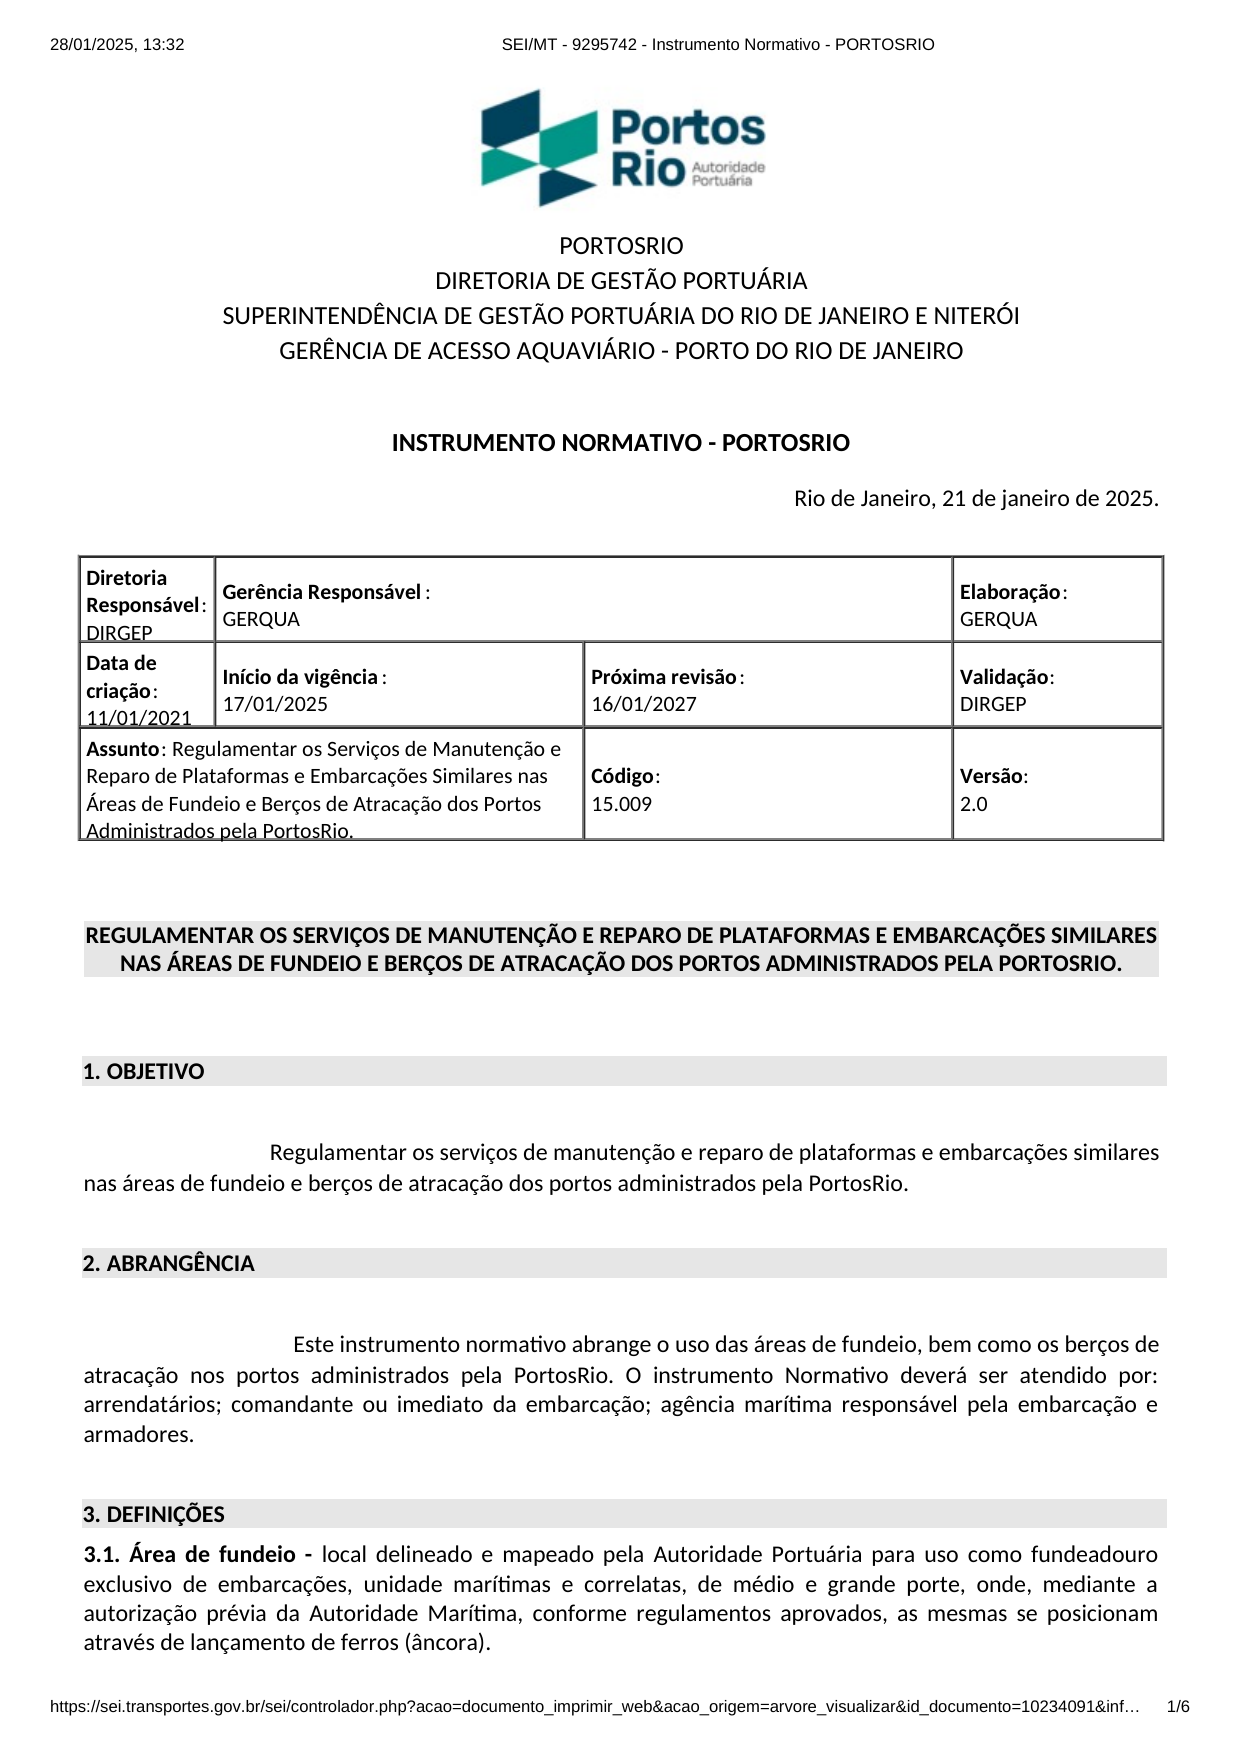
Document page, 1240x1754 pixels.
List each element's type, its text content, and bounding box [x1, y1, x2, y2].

text GERÊNCIA DE ACESSO AQUAVIÁRIO - PORTO DO RIO DE JANEIRO [76, 334, 1167, 366]
text Regulamentar os serviços de manutenção e reparo de plataformas e embarcações similares [72, 1137, 1160, 1166]
text INSTRUMENTO NORMATIVO - PORTOSRIO [74, 426, 1167, 458]
subtitle DEFINIÇÕES [82, 1499, 1167, 1528]
text nas áreas de fundeio e berços de atracação dos portos administrados pela PortosRio. [83, 1168, 1160, 1197]
text PORTOSRIO [76, 229, 1167, 261]
text SUPERINTENDÊNCIA DE GESTÃO PORTUÁRIA DO RIO DE JANEIRO E NITERÓI [76, 299, 1167, 331]
text Rio de Janeiro, 21 de janeiro de 2025. [72, 483, 1160, 512]
text REGULAMENTAR OS SERVIÇOS DE MANUTENÇÃO E REPARO DE PLATAFORMAS E EMBARCAÇÕES SIMILARES NAS ÁREAS DE FUNDEIO E BERÇOS DE ATRACAÇÃO DOS PORTOS ADMINISTRADOS PELA PORTOSRIO. [84, 921, 1159, 977]
subtitle ABRANGÊNCIA [82, 1248, 1167, 1278]
text Este instrumento normativo abrange o uso das áreas de fundeio, bem como os berços de [72, 1329, 1160, 1358]
text 3.1. Área de fundeio - local delineado e mapeado pela Autoridade Portuária para uso como fundeadouro exclusivo de embarcações, unidade marítimas e correlatas, de médio e grande porte, onde, mediante a autorização prévia da Autoridade Marítima, conforme regulamentos aprovados, as mesmas se posicionam através de lançamento de ferros (âncora). [83, 1539, 1160, 1656]
subtitle OBJETIVO [82, 1056, 1167, 1086]
text DIRETORIA DE GESTÃO PORTUÁRIA [76, 264, 1167, 296]
text atracação nos portos administrados pela PortosRio. O instrumento Normativo deverá ser atendido por: arrendatários; comandante ou imediato da embarcação; agência marítima responsável pela embarcação e armadores. [83, 1360, 1160, 1448]
